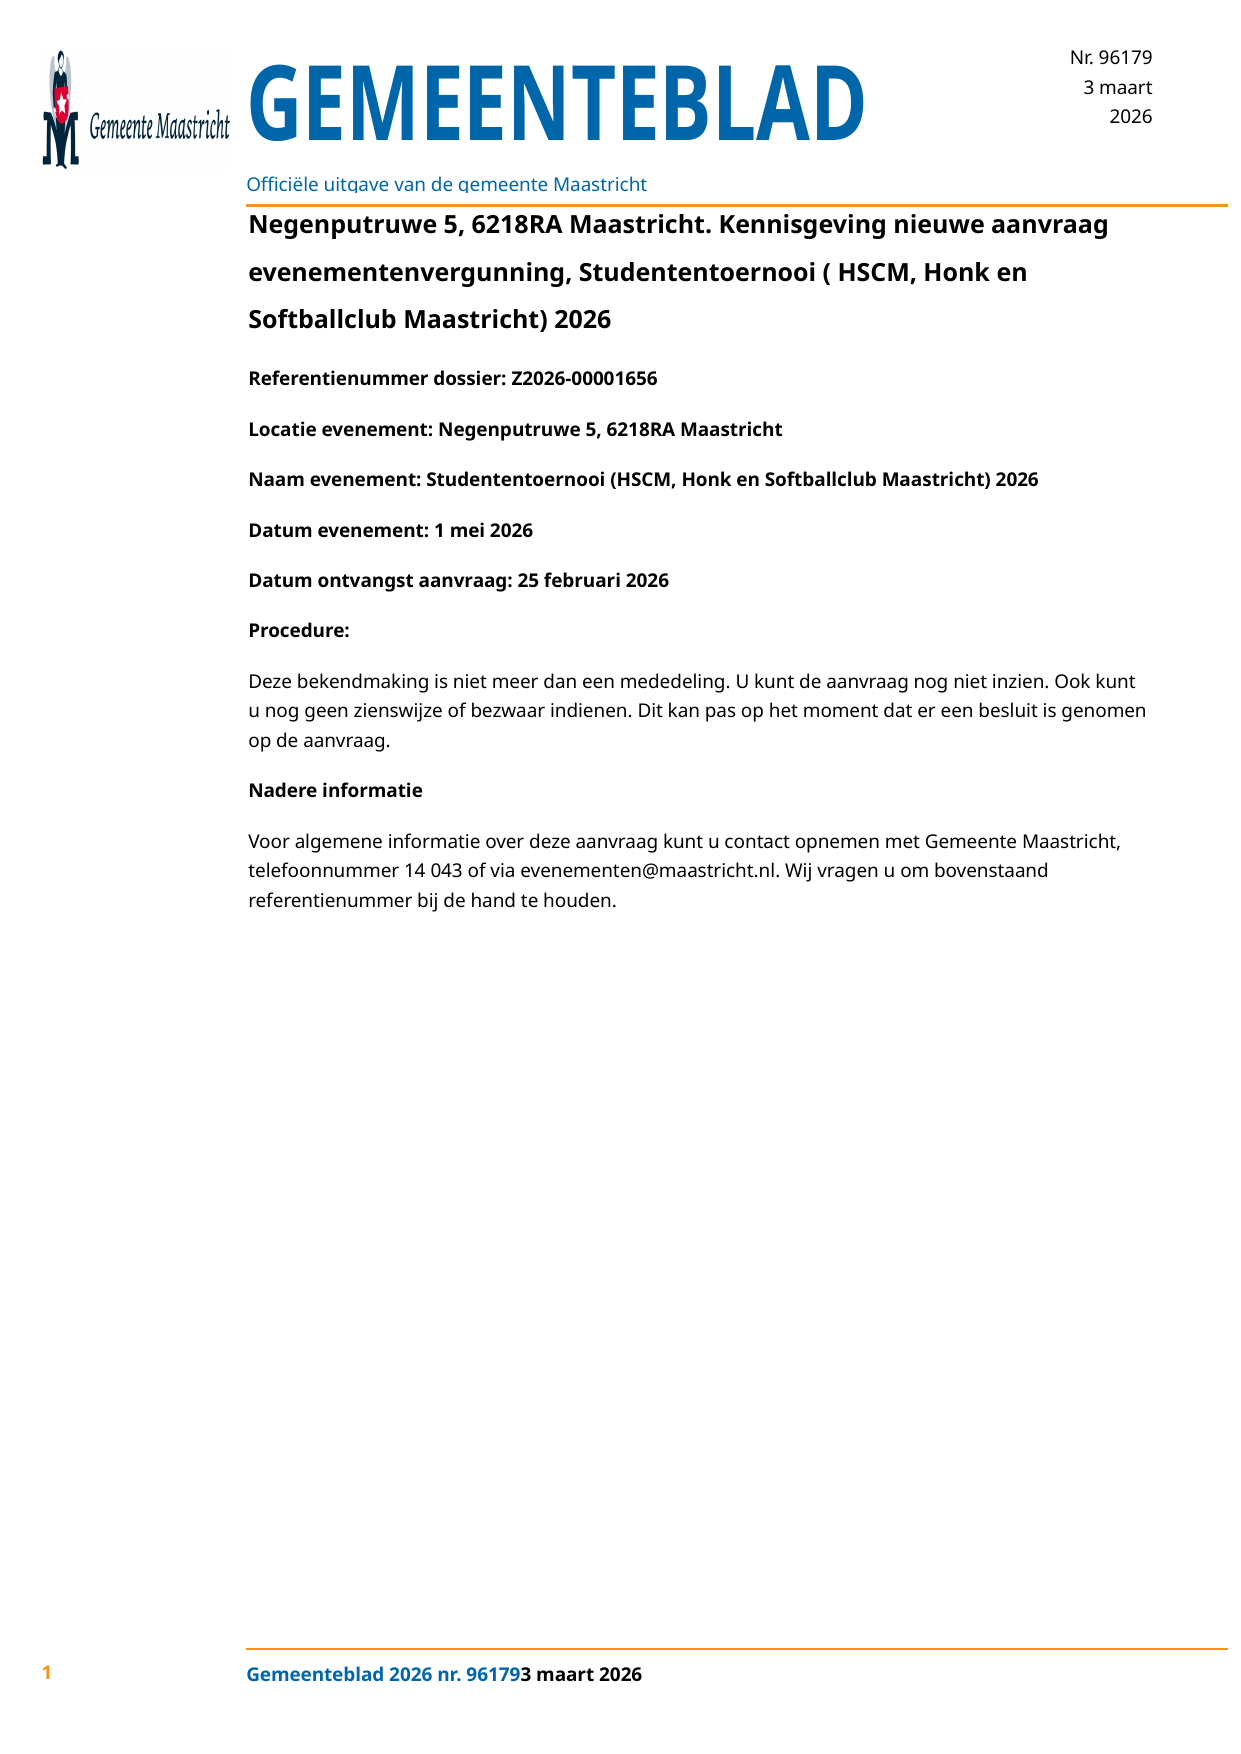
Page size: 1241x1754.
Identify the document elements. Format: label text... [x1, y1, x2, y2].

text Deze bekendmaking is niet meer dan een mededeling. U kunt de aanvraag nog niet inzien. Ook kunt u nog geen zienswijze of bezwaar indienen. Dit kan pas op het moment dat er een besluit is genomen op de aanvraag. [248, 668, 1152, 753]
picture [41, 47, 231, 172]
text Datum evenement: 1 mei 2026 [248, 517, 1152, 542]
text Referentienummer dossier: Z2026-00001656 [248, 366, 1152, 391]
text Voor algemene informatie over deze aanvraag kunt u contact opnemen met Gemeente Maastricht, telefoonnummer 14 043 of via evenementen@maastricht.nl. Wij vragen u om bovenstaand referentienummer bij de hand te houden. [248, 828, 1152, 913]
text Procedure: [248, 618, 1152, 643]
text Datum ontvangst aanvraag: 25 februari 2026 [248, 567, 1152, 593]
text Naam evenement: Studententoernooi (HSCM, Honk en Softballclub Maastricht) 2026 [248, 466, 1152, 492]
text Nadere informatie [248, 778, 1152, 803]
text Negenputruwe 5, 6218RA Maastricht. Kennisgeving nieuwe aanvraag evenementenvergunning, Studententoernooi ( HSCM, Honk en Softballclub Maastricht) 2026 [248, 207, 1152, 336]
text Locatie evenement: Negenputruwe 5, 6218RA Maastricht [248, 416, 1152, 442]
